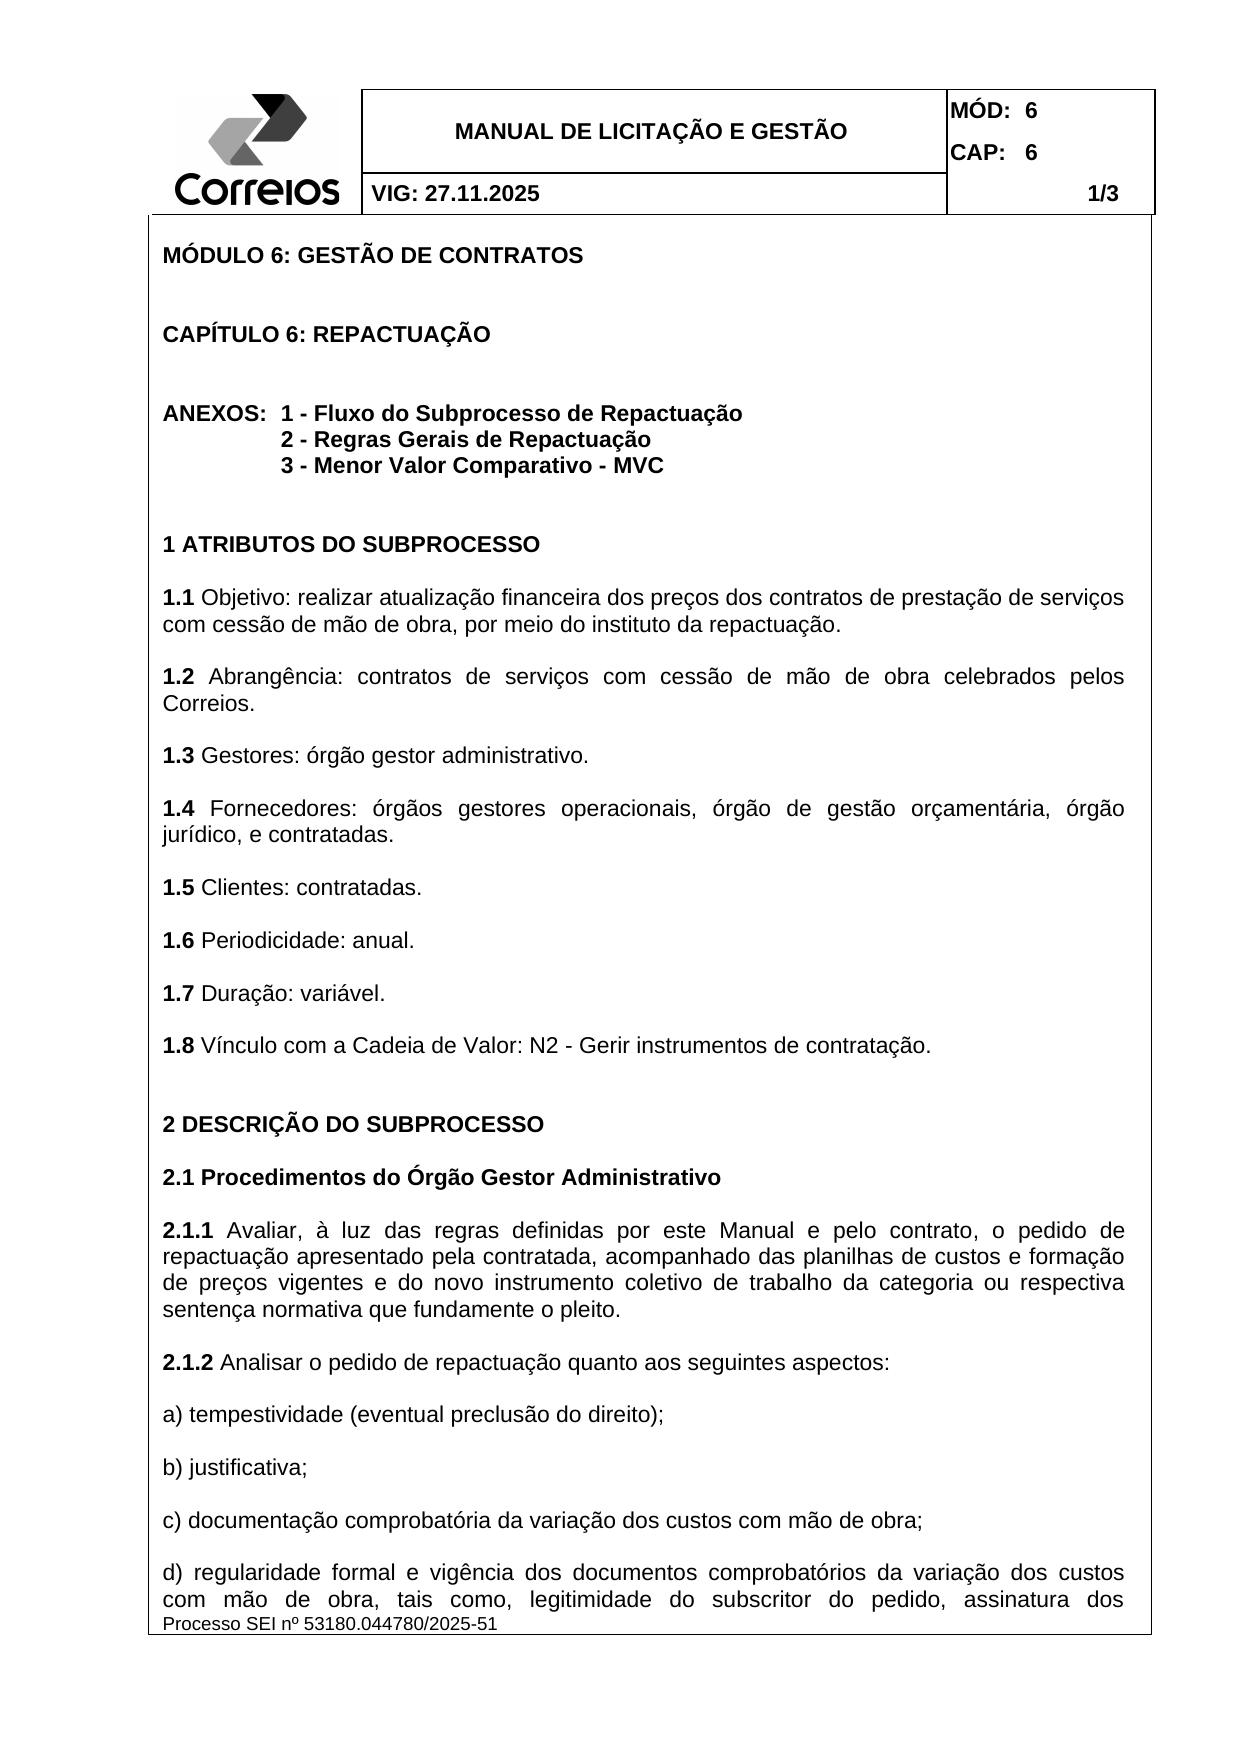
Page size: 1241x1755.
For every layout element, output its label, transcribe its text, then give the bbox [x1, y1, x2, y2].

text 1 ATRIBUTOS DO SUBPROCESSO [162, 531, 1125, 558]
text c) documentação comprobatória da variação dos custos com mão de obra; [162, 1507, 1125, 1533]
text MÓDULO 6: GESTÃO DE CONTRATOS [162, 242, 1125, 268]
text 1.3 Gestores: órgão gestor administrativo. [162, 742, 1125, 769]
text ANEXOS: 1 - Fluxo do Subprocesso de Repactuação [162, 400, 1125, 426]
text a) tempestividade (eventual preclusão do direito); [162, 1401, 1125, 1427]
text CAPÍTULO 6: REPACTUAÇÃO [162, 321, 1125, 347]
text 1.2 Abrangência: contratos de serviços com cessão de mão de obra celebrados pelos Correios. [162, 663, 1125, 716]
text 1.4 Fornecedores: órgãos gestores operacionais, órgão de gestão orçamentária, órgão jurídico, e contratadas. [162, 795, 1125, 848]
text 1.7 Duração: variável. [162, 979, 1125, 1006]
text 1.1 Objetivo: realizar atualização financeira dos preços dos contratos de prestação de serviços com cessão de mão de obra, por meio do instituto da repactuação. [162, 584, 1125, 637]
text 1.5 Clientes: contratadas. [162, 874, 1125, 900]
text 3 - Menor Valor Comparativo - MVC [162, 452, 1125, 479]
text 1.6 Periodicidade: anual. [162, 927, 1125, 953]
text b) justificativa; [162, 1454, 1125, 1480]
text 2.1 Procedimentos do Órgão Gestor Administrativo [162, 1164, 1125, 1190]
text 2 - Regras Gerais de Repactuação [162, 426, 1125, 452]
text 2.1.1 Avaliar, à luz das regras definidas por este Manual e pelo contrato, o pedido de repactuação apresentado pela contratada, acompanhado das planilhas de custos e formação de preços vigentes e do novo instrumento coletivo de trabalho da categoria ou respectiva sentença normativa que fundamente o pleito. [162, 1217, 1125, 1322]
text 1.8 Vínculo com a Cadeia de Valor: N2 - Gerir instrumentos de contratação. [162, 1032, 1125, 1058]
text d) regularidade formal e vigência dos documentos comprobatórios da variação dos custos com mão de obra, tais como, legitimidade do subscritor do pedido, assinatura dos [162, 1559, 1125, 1612]
text 2 DESCRIÇÃO DO SUBPROCESSO [162, 1111, 1125, 1138]
text 2.1.2 Analisar o pedido de repactuação quanto aos seguintes aspectos: [162, 1348, 1125, 1375]
